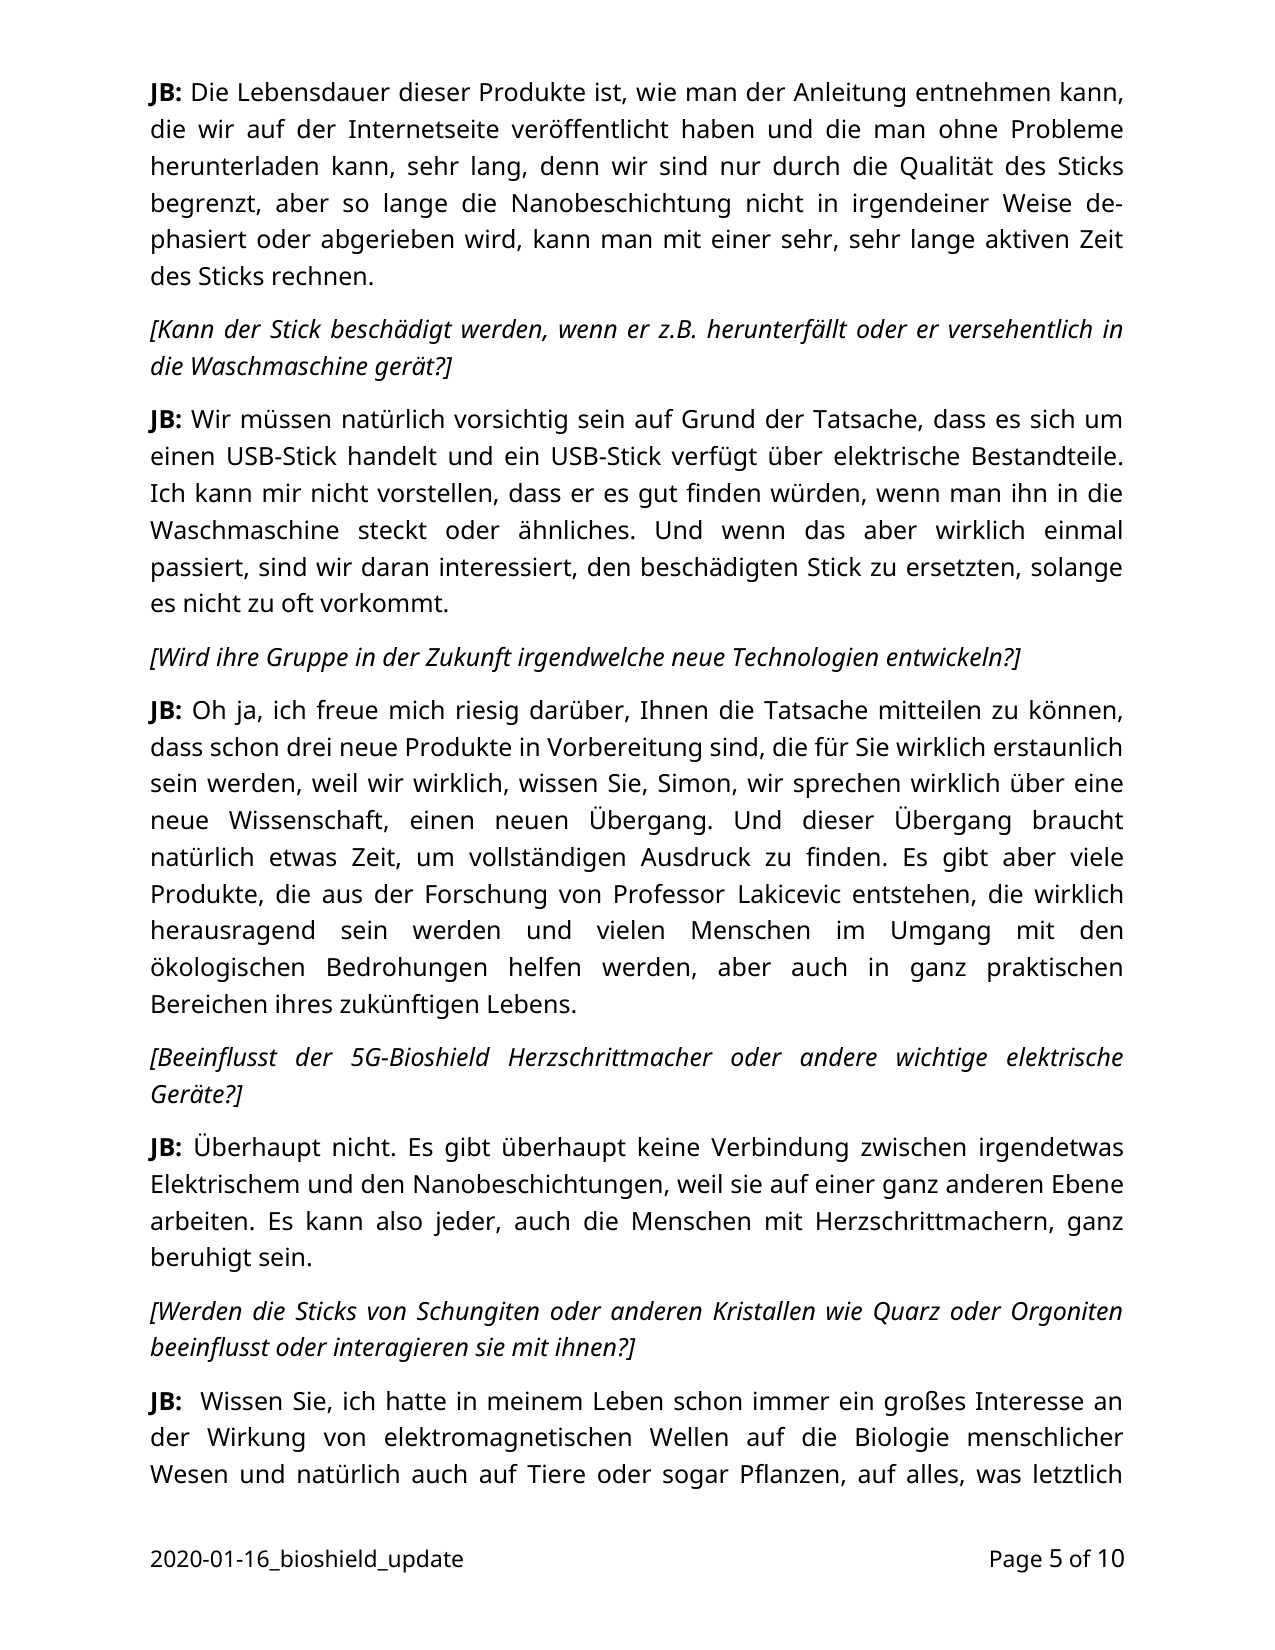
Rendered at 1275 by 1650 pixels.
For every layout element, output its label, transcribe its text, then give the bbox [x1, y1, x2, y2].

text JB: Wir müssen natürlich vorsichtig sein auf Grund der Tatsache, dass es sich um einen USB-Stick handelt und ein USB-Stick verfügt über elektrische Bestandteile. Ich kann mir nicht vorstellen, dass er es gut finden würden, wenn man ihn in die Waschmaschine steckt oder ähnliches. Und wenn das aber wirklich einmal passiert, sind wir daran interessiert, den beschädigten Stick zu ersetzten, solange es nicht zu oft vorkommt. [150, 402, 1125, 620]
text [Wird ihre Gruppe in der Zukunft irgendwelche neue Technologien entwickeln?] [150, 639, 1125, 673]
text [Werden die Sticks von Schungiten oder anderen Kristallen wie Quarz oder Orgoniten beeinflusst oder interagieren sie mit ihnen?] [150, 1293, 1125, 1364]
text JB: Die Lebensdauer dieser Produkte ist, wie man der Anleitung entnehmen kann, die wir auf der Internetseite veröffentlicht haben und die man ohne Probleme herunterladen kann, sehr lang, denn wir sind nur durch die Qualität des Sticks begrenzt, aber so lange die Nanobeschichtung nicht in irgendeiner Weise de-phasiert oder abgerieben wird, kann man mit einer sehr, sehr lange aktiven Zeit des Sticks rechnen. [150, 75, 1125, 293]
text JB: Überhaupt nicht. Es gibt überhaupt keine Verbindung zwischen irgendetwas Elektrischem und den Nanobeschichtungen, weil sie auf einer ganz anderen Ebene arbeiten. Es kann also jeder, auch die Menschen mit Herzschrittmachern, ganz beruhigt sein. [150, 1130, 1125, 1274]
text [Beeinflusst der 5G-Bioshield Herzschrittmacher oder andere wichtige elektrische Geräte?] [150, 1040, 1125, 1111]
text [Kann der Stick beschädigt werden, wenn er z.B. herunterfällt oder er versehentlich in die Waschmaschine gerät?] [150, 312, 1125, 383]
text JB: Oh ja, ich freue mich riesig darüber, Ihnen die Tatsache mitteilen zu können, dass schon drei neue Produkte in Vorbereitung sind, die für Sie wirklich erstaunlich sein werden, weil wir wirklich, wissen Sie, Simon, wir sprechen wirklich über eine neue Wissenschaft, einen neuen Übergang. Und dieser Übergang braucht natürlich etwas Zeit, um vollständigen Ausdruck zu finden. Es gibt aber viele Produkte, die aus der Forschung von Professor Lakicevic entstehen, die wirklich herausragend sein werden und vielen Menschen im Umgang mit den ökologischen Bedrohungen helfen werden, aber auch in ganz praktischen Bereichen ihres zukünftigen Lebens. [150, 692, 1125, 1021]
text JB: Wissen Sie, ich hatte in meinem Leben schon immer ein großes Interesse an der Wirkung von elektromagnetischen Wellen auf die Biologie menschlicher Wesen und natürlich auch auf Tiere oder sogar Pflanzen, auf alles, was letztlich [150, 1383, 1125, 1491]
